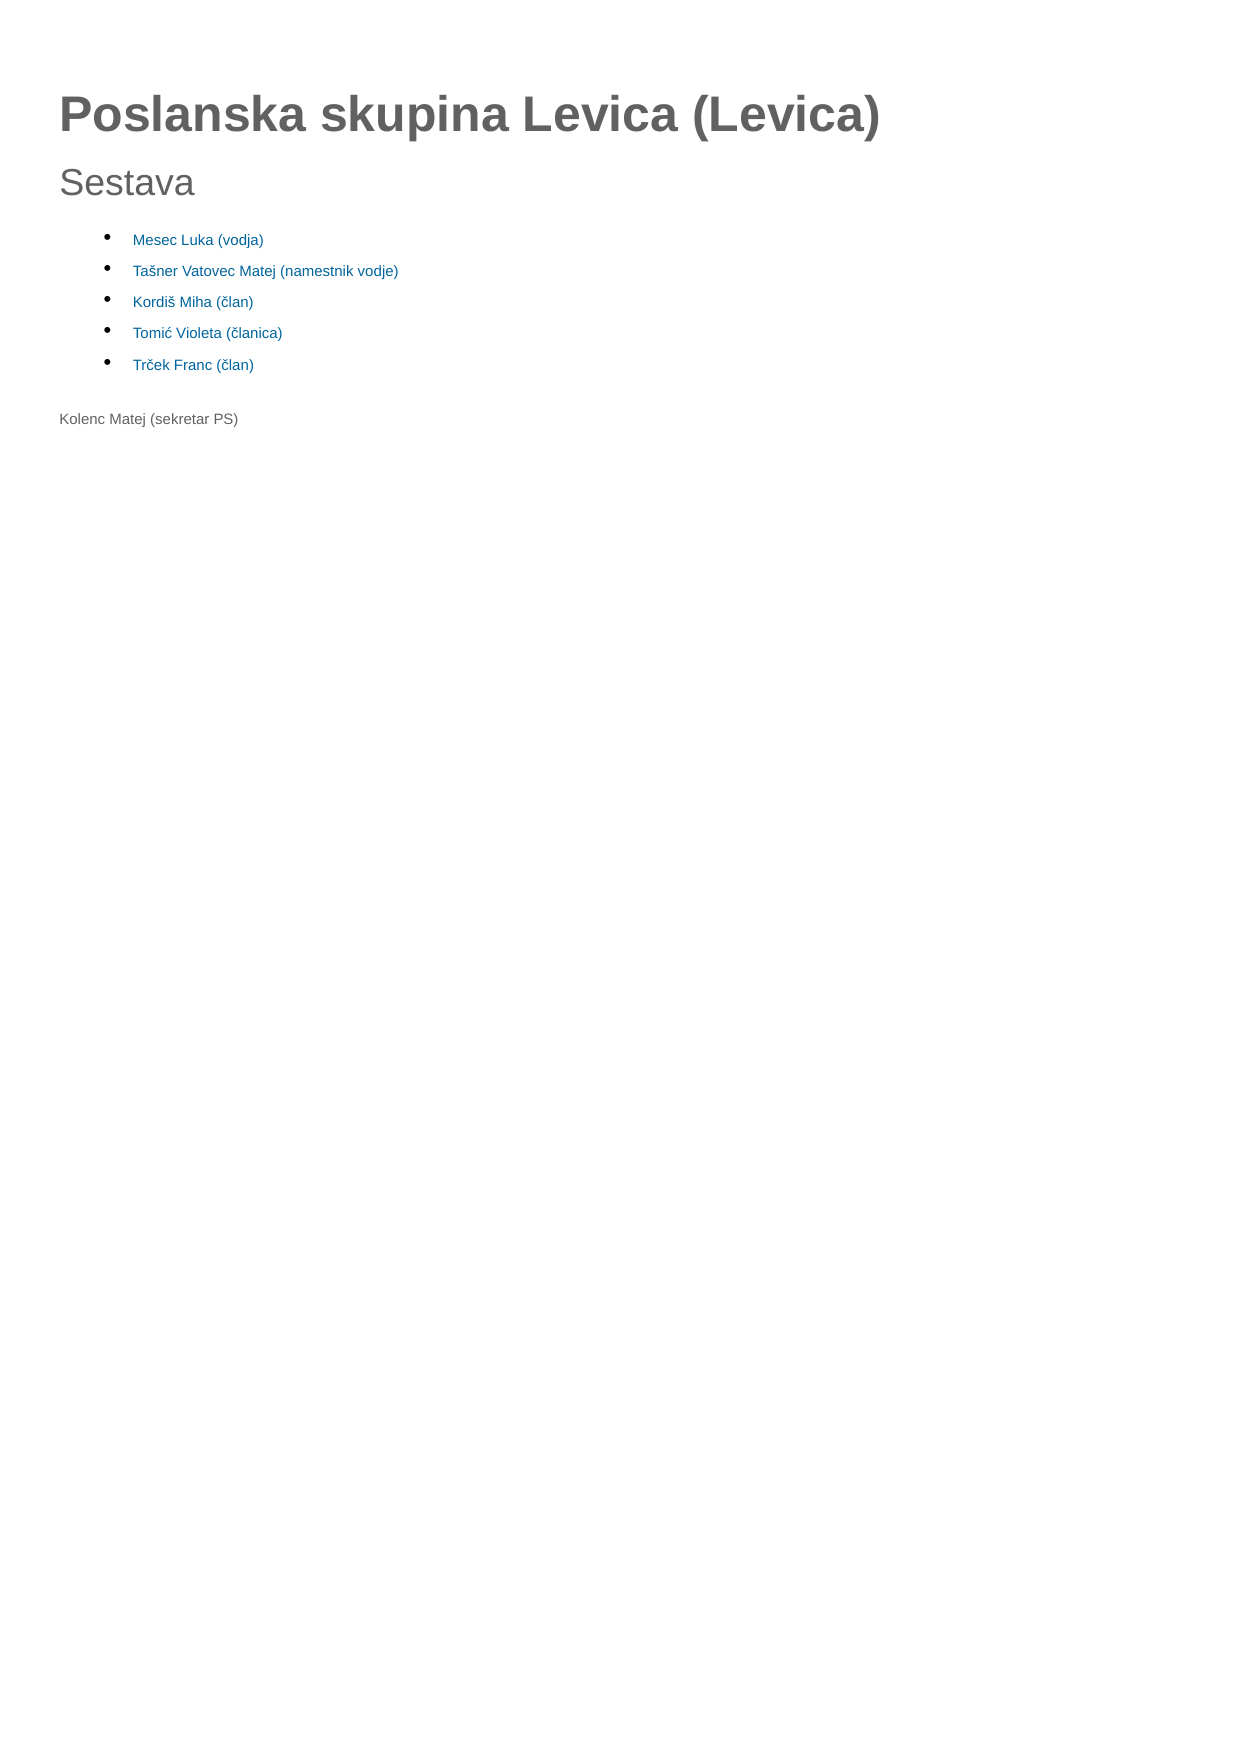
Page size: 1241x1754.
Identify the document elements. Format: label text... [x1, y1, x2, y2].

subtitle Sestava [59, 160, 1181, 203]
list Tašner Vatovec Matej (namestnik vodje) [103, 260, 1181, 281]
list Kordiš Miha (član) [103, 292, 1181, 312]
list Trček Franc (član) [103, 354, 1181, 375]
list Tomić Violeta (članica) [103, 323, 1181, 344]
text Kolenc Matej (sekretar PS) [59, 400, 1181, 431]
subtitle Poslanska skupina Levica (Levica) [59, 84, 1181, 142]
list Mesec Luka (vodja) [103, 229, 1181, 250]
